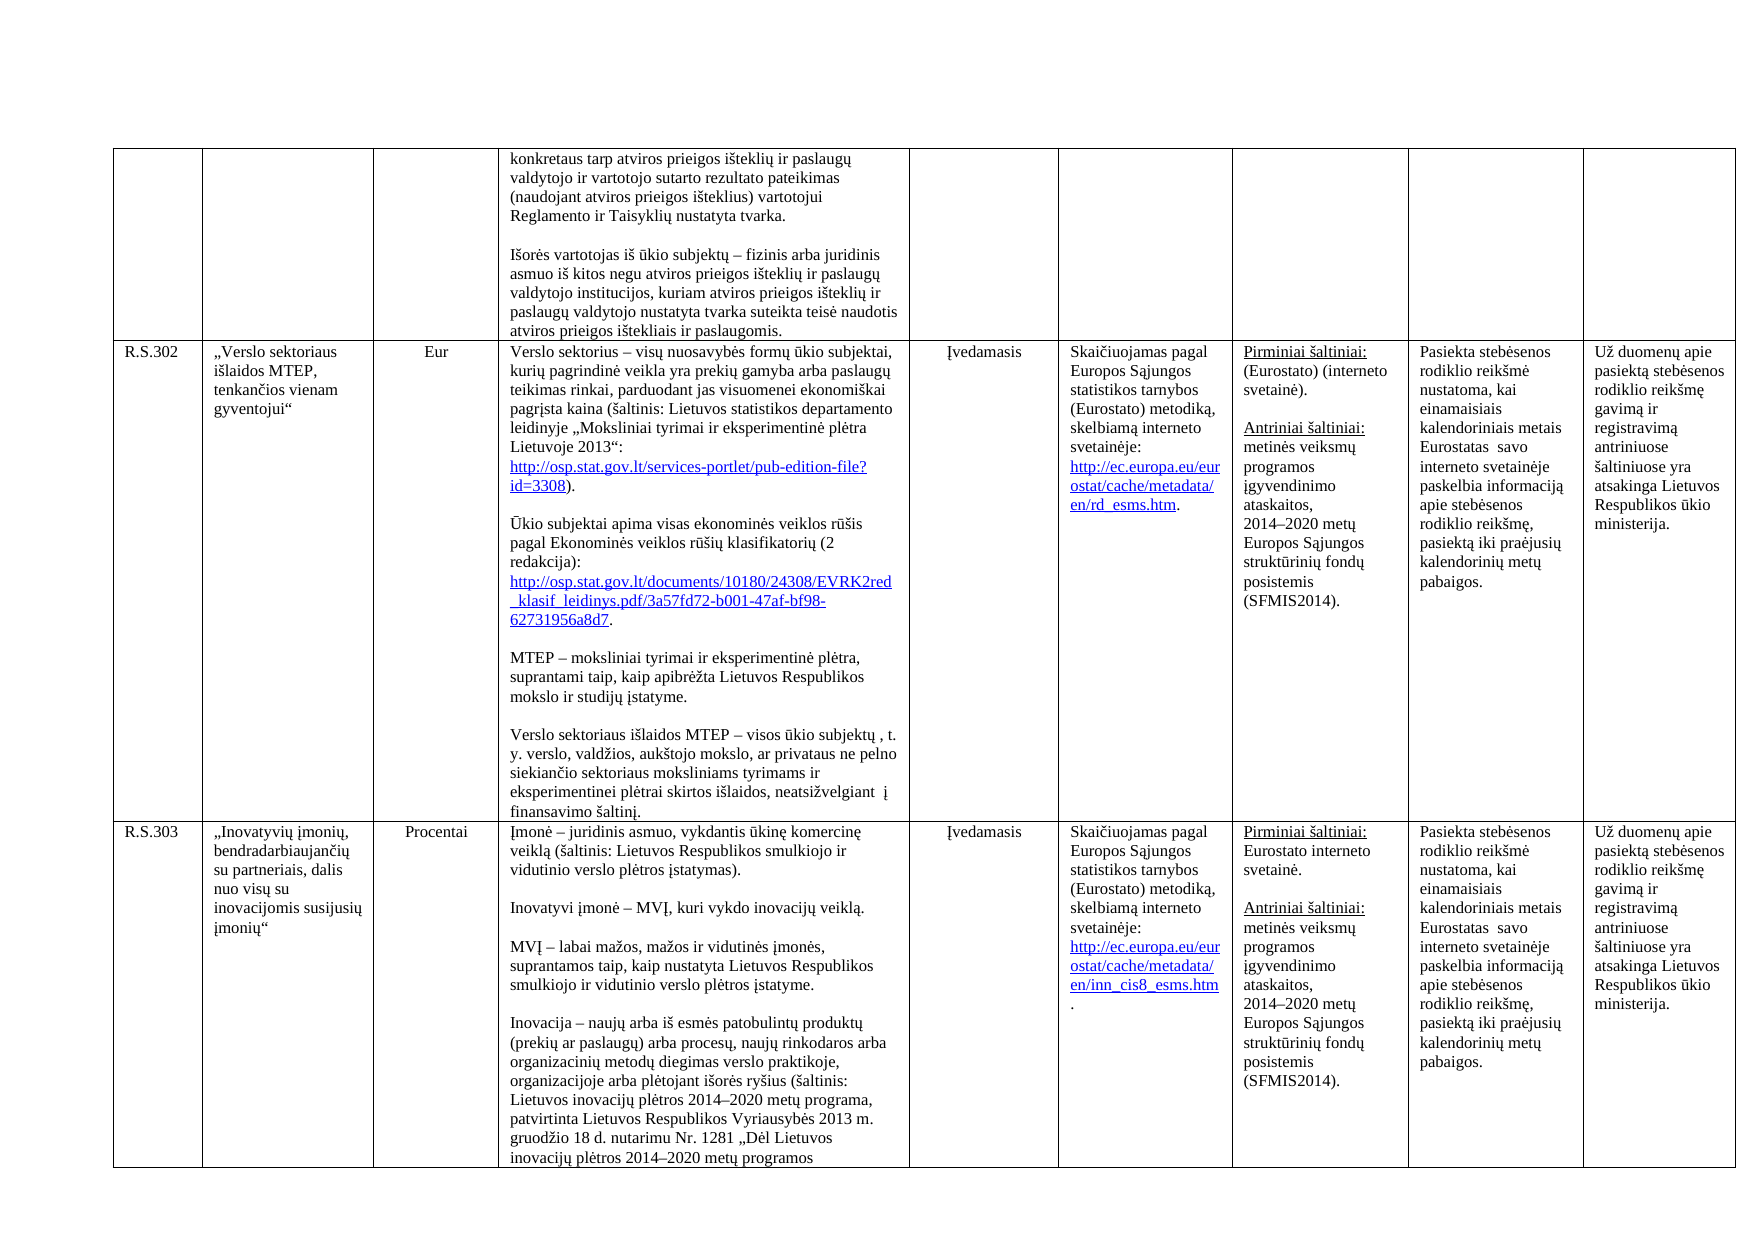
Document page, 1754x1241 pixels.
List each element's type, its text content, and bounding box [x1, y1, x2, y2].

table_cell „Verslo sektoriaus išlaidos MTEP, tenkančios vienam gyventojui“ [203, 341, 373, 821]
table_cell Už duomenų apie pasiektą stebėsenos rodiklio reikšmę gavimą ir registravimą antriniuose šaltiniuose yra atsakinga Lietuvos Respublikos ūkio ministerija. [1584, 341, 1735, 821]
table_cell Skaičiuojamas pagal Europos Sąjungos statistikos tarnybos (Eurostato) metodiką, skelbiamą interneto svetainėje: http://ec.europa.eu/eurostat/cache/metadata/en/rd_esms.htm. [1059, 341, 1232, 821]
table_cell R.S.303 [114, 822, 202, 1167]
table_cell [1409, 149, 1583, 340]
table_cell [1233, 149, 1408, 340]
table_cell Įmonė – juridinis asmuo, vykdantis ūkinę komercinę veiklą (šaltinis: Lietuvos Respublikos smulkiojo ir vidutinio verslo plėtros įstatymas). Inovatyvi įmonė – MVĮ, kuri vykdo inovacijų veiklą. MVĮ – labai mažos, mažos ir vidutinės įmonės, suprantamos taip, kaip nustatyta Lietuvos Respublikos smulkiojo ir vidutinio verslo plėtros įstatyme. Inovacija – naujų arba iš esmės patobulintų produktų (prekių ar paslaugų) arba procesų, naujų rinkodaros arba organizacinių metodų diegimas verslo praktikoje, organizacijoje arba plėtojant išorės ryšius (šaltinis: Lietuvos inovacijų plėtros 2014–2020 metų programa, patvirtinta Lietuvos Respublikos Vyriausybės 2013 m. gruodžio 18 d. nutarimu Nr. 1281 „Dėl Lietuvos inovacijų plėtros 2014–2020 metų programos [499, 822, 909, 1167]
table_cell Procentai [374, 822, 498, 1167]
table_cell Pirminiai šaltiniai: Eurostato interneto svetainė. Antriniai šaltiniai: metinės veiksmų programos įgyvendinimo ataskaitos, 2014–2020 metų Europos Sąjungos struktūrinių fondų posistemis (SFMIS2014). [1233, 822, 1408, 1167]
table_cell [114, 149, 202, 340]
table_cell [374, 149, 498, 340]
table_cell R.S.302 [114, 341, 202, 821]
table_cell „Inovatyvių įmonių, bendradarbiaujančių su partneriais, dalis nuo visų su inovacijomis susijusių įmonių“ [203, 822, 373, 1167]
table_cell Verslo sektorius – visų nuosavybės formų ūkio subjektai, kurių pagrindinė veikla yra prekių gamyba arba paslaugų teikimas rinkai, parduodant jas visuomenei ekonomiškai pagrįsta kaina (šaltinis: Lietuvos statistikos departamento leidinyje „Moksliniai tyrimai ir eksperimentinė plėtra Lietuvoje 2013“: http://osp.stat.gov.lt/services-portlet/pub-edition-file?id=3308). Ūkio subjektai apima visas ekonominės veiklos rūšis pagal Ekonominės veiklos rūšių klasifikatorių (2 redakcija): http://osp.stat.gov.lt/documents/10180/24308/EVRK2red_klasif_leidinys.pdf/3a57fd72-b001-47af-bf98-62731956a8d7. MTEP – moksliniai tyrimai ir eksperimentinė plėtra, suprantami taip, kaip apibrėžta Lietuvos Respublikos mokslo ir studijų įstatyme. Verslo sektoriaus išlaidos MTEP – visos ūkio subjektų , t. y. verslo, valdžios, aukštojo mokslo, ar privataus ne pelno siekiančio sektoriaus moksliniams tyrimams ir eksperimentinei plėtrai skirtos išlaidos, neatsižvelgiant į finansavimo šaltinį. [499, 341, 909, 821]
table_cell Pirminiai šaltiniai: (Eurostato) (interneto svetainė). Antriniai šaltiniai: metinės veiksmų programos įgyvendinimo ataskaitos, 2014–2020 metų Europos Sąjungos struktūrinių fondų posistemis (SFMIS2014). [1233, 341, 1408, 821]
table_cell [1584, 149, 1735, 340]
table_cell [203, 149, 373, 340]
table_cell [1059, 149, 1232, 340]
table_cell konkretaus tarp atviros prieigos išteklių ir paslaugų valdytojo ir vartotojo sutarto rezultato pateikimas (naudojant atviros prieigos išteklius) vartotojui Reglamento ir Taisyklių nustatyta tvarka. Išorės vartotojas iš ūkio subjektų – fizinis arba juridinis asmuo iš kitos negu atviros prieigos išteklių ir paslaugų valdytojo institucijos, kuriam atviros prieigos išteklių ir paslaugų valdytojo nustatyta tvarka suteikta teisė naudotis atviros prieigos ištekliais ir paslaugomis. [499, 149, 909, 340]
table_cell [910, 149, 1058, 340]
table_cell Eur [374, 341, 498, 821]
table_cell Skaičiuojamas pagal Europos Sąjungos statistikos tarnybos (Eurostato) metodiką, skelbiamą interneto svetainėje: http://ec.europa.eu/eurostat/cache/metadata/en/inn_cis8_esms.htm. [1059, 822, 1232, 1167]
table_cell Pasiekta stebėsenos rodiklio reikšmė nustatoma, kai einamaisiais kalendoriniais metais Eurostatas savo interneto svetainėje paskelbia informaciją apie stebėsenos rodiklio reikšmę, pasiektą iki praėjusių kalendorinių metų pabaigos. [1409, 341, 1583, 821]
table_cell Įvedamasis [910, 341, 1058, 821]
table_cell Įvedamasis [910, 822, 1058, 1167]
table_cell Pasiekta stebėsenos rodiklio reikšmė nustatoma, kai einamaisiais kalendoriniais metais Eurostatas savo interneto svetainėje paskelbia informaciją apie stebėsenos rodiklio reikšmę, pasiektą iki praėjusių kalendorinių metų pabaigos. [1409, 822, 1583, 1167]
table_cell Už duomenų apie pasiektą stebėsenos rodiklio reikšmę gavimą ir registravimą antriniuose šaltiniuose yra atsakinga Lietuvos Respublikos ūkio ministerija. [1584, 822, 1735, 1167]
